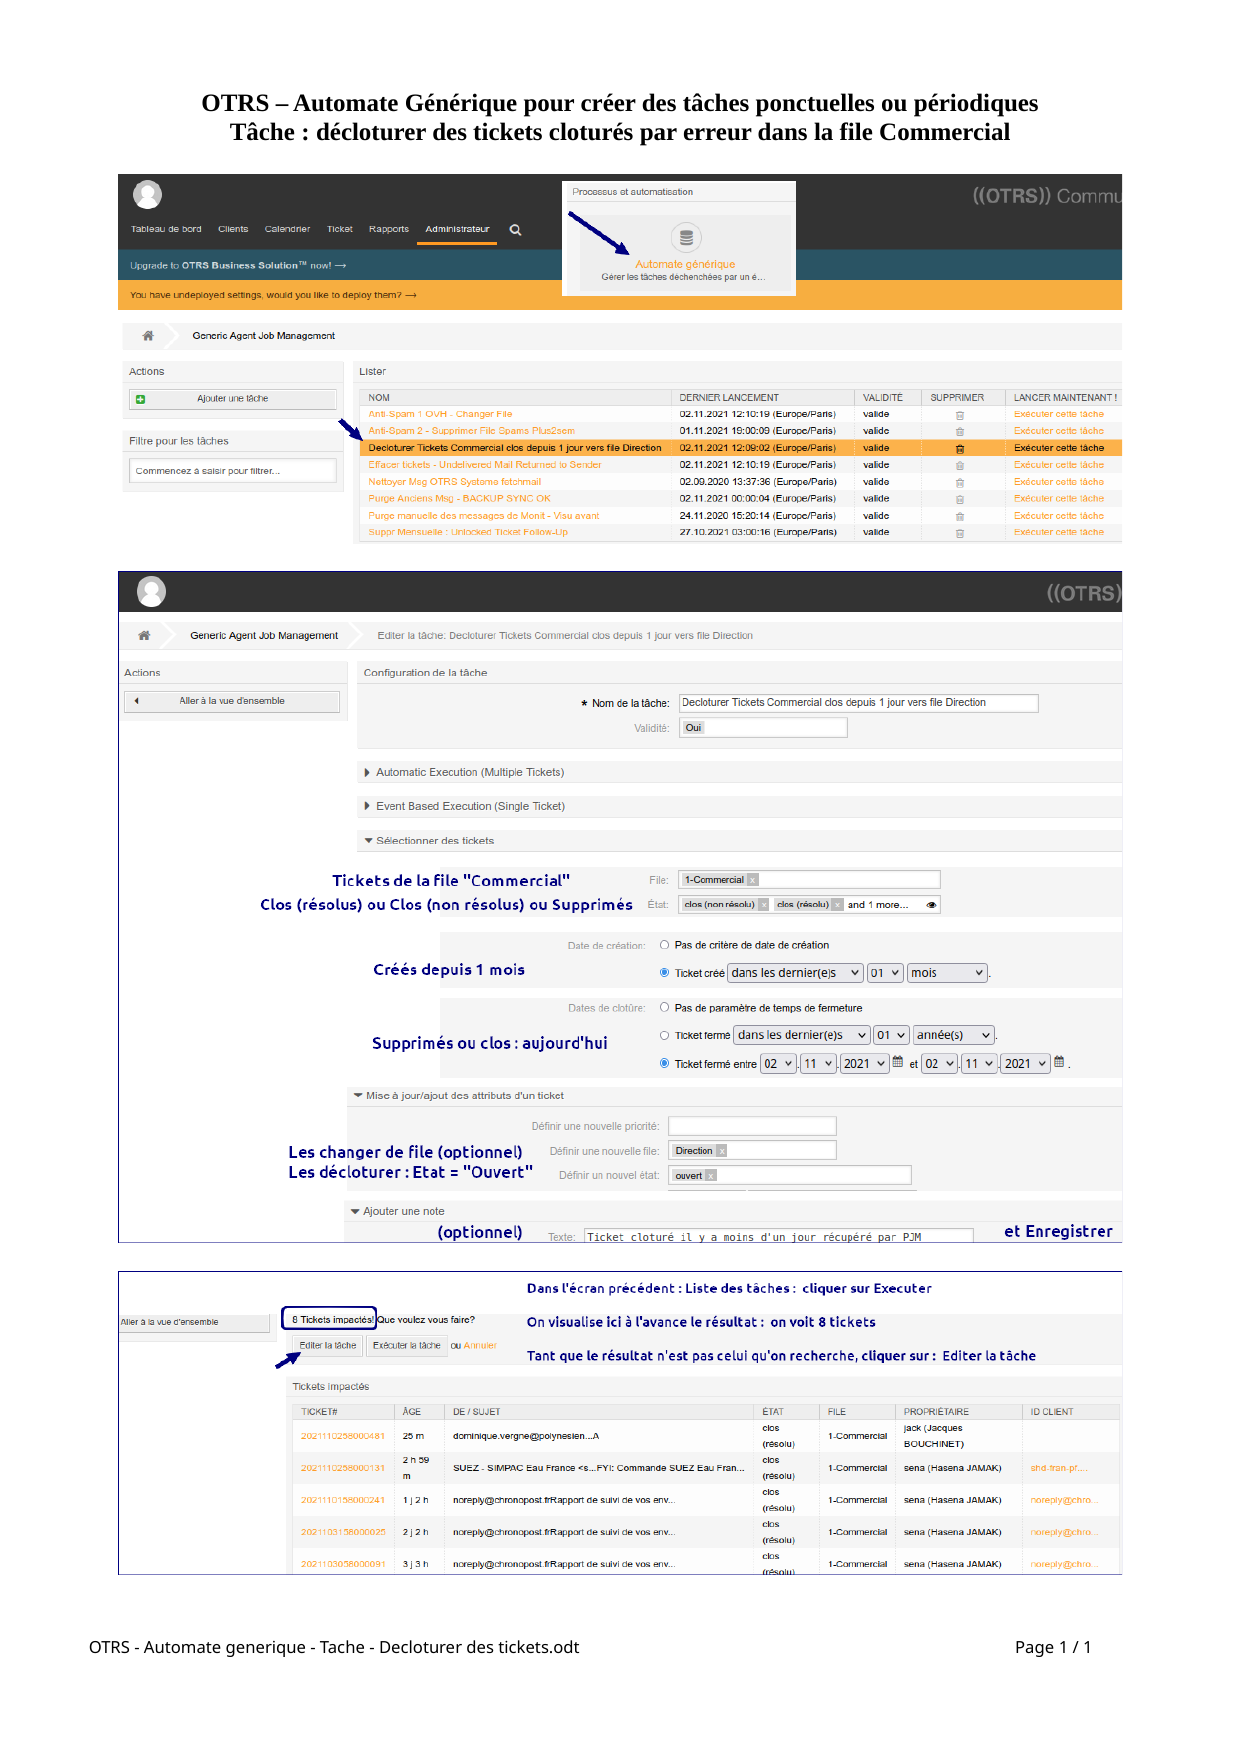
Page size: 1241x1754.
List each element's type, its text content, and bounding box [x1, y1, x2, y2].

picture [118, 571, 1123, 1243]
picture [118, 174, 1123, 544]
text OTRS – Automate Générique pour créer des tâches ponctuelles ou périodiques Tâche : décloturer des tickets cloturés par erreur dans la file Commercial [88, 88, 1152, 146]
picture [118, 1271, 1123, 1575]
